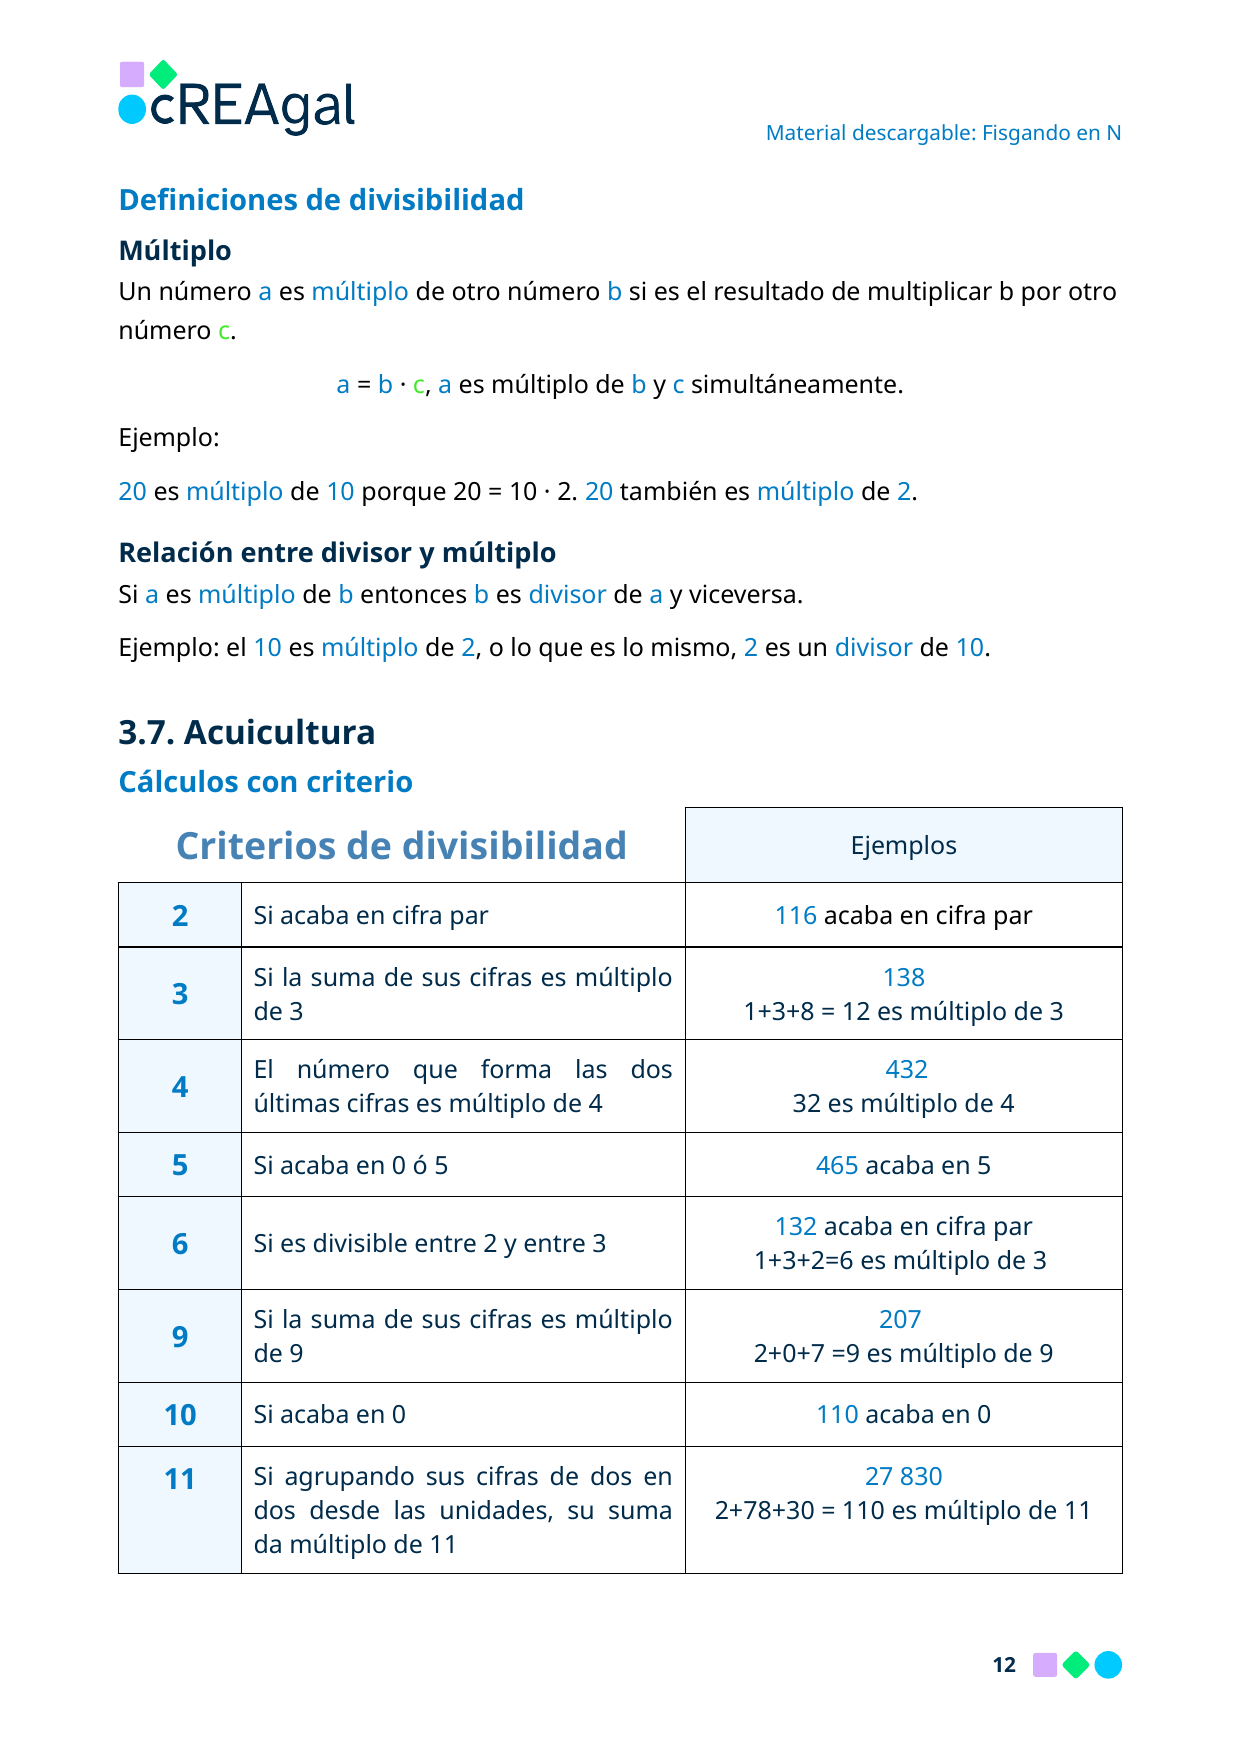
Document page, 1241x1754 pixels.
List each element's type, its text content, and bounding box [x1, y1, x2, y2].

table_cell Si acaba en 0 ó 5 [242, 1133, 685, 1196]
table_cell Si agrupando sus cifras de dos en dos desde las unidades, su suma da múltiplo de 11 [242, 1447, 685, 1573]
subtitle Definiciones de divisibilidad [118, 179, 1122, 219]
table_header Ejemplos [686, 808, 1122, 882]
table_cell Si la suma de sus cifras es múltiplo de 9 [242, 1290, 685, 1382]
table_cell Si acaba en 0 [242, 1383, 685, 1446]
table_cell 9 [119, 1290, 241, 1382]
text Un número a es múltiplo de otro número b si es el resultado de multiplicar b por otro número c. [118, 273, 1122, 347]
table_cell El número que forma las dos últimas cifras es múltiplo de 4 [242, 1040, 685, 1132]
table_cell 11 [119, 1447, 241, 1573]
table_cell 132 acaba en cifra par 1+3+2=6 es múltiplo de 3 [686, 1197, 1122, 1289]
table_cell 4 [119, 1040, 241, 1132]
picture [118, 60, 355, 136]
subtitle Relación entre divisor y múltiplo [118, 534, 1122, 571]
table_cell 5 [119, 1133, 241, 1196]
text Ejemplo: [118, 420, 1122, 454]
table_cell 3 [119, 948, 241, 1039]
table_cell 465 acaba en 5 [686, 1133, 1122, 1196]
text Ejemplo: el 10 es múltiplo de 2, o lo que es lo mismo, 2 es un divisor de 10. [118, 630, 1122, 664]
table_cell 116 acaba en cifra par [686, 883, 1122, 946]
text 20 es múltiplo de 10 porque 20 = 10 · 2. 20 también es múltiplo de 2. [118, 474, 1122, 508]
table_cell 207 2+0+7 =9 es múltiplo de 9 [686, 1290, 1122, 1382]
table_cell 432 32 es múltiplo de 4 [686, 1040, 1122, 1132]
subtitle 3.7. Acuicultura [118, 709, 1122, 754]
table_cell 2 [119, 883, 241, 946]
text a = b · c, a es múltiplo de b y c simultáneamente. [118, 366, 1122, 400]
table_cell 6 [119, 1197, 241, 1289]
text Si a es múltiplo de b entonces b es divisor de a y viceversa. [118, 576, 1122, 610]
table_cell Si acaba en cifra par [242, 883, 685, 946]
table_cell 27 830 2+78+30 = 110 es múltiplo de 11 [686, 1447, 1122, 1573]
table_header Criterios de divisibilidad [118, 807, 685, 882]
subtitle Múltiplo [118, 231, 1122, 268]
table_cell Si es divisible entre 2 y entre 3 [242, 1197, 685, 1289]
subtitle Cálculos con criterio [118, 761, 1122, 801]
table_cell 10 [119, 1383, 241, 1446]
table_cell Si la suma de sus cifras es múltiplo de 3 [242, 948, 685, 1039]
table_cell 138 1+3+8 = 12 es múltiplo de 3 [686, 948, 1122, 1039]
table_cell 110 acaba en 0 [686, 1383, 1122, 1446]
